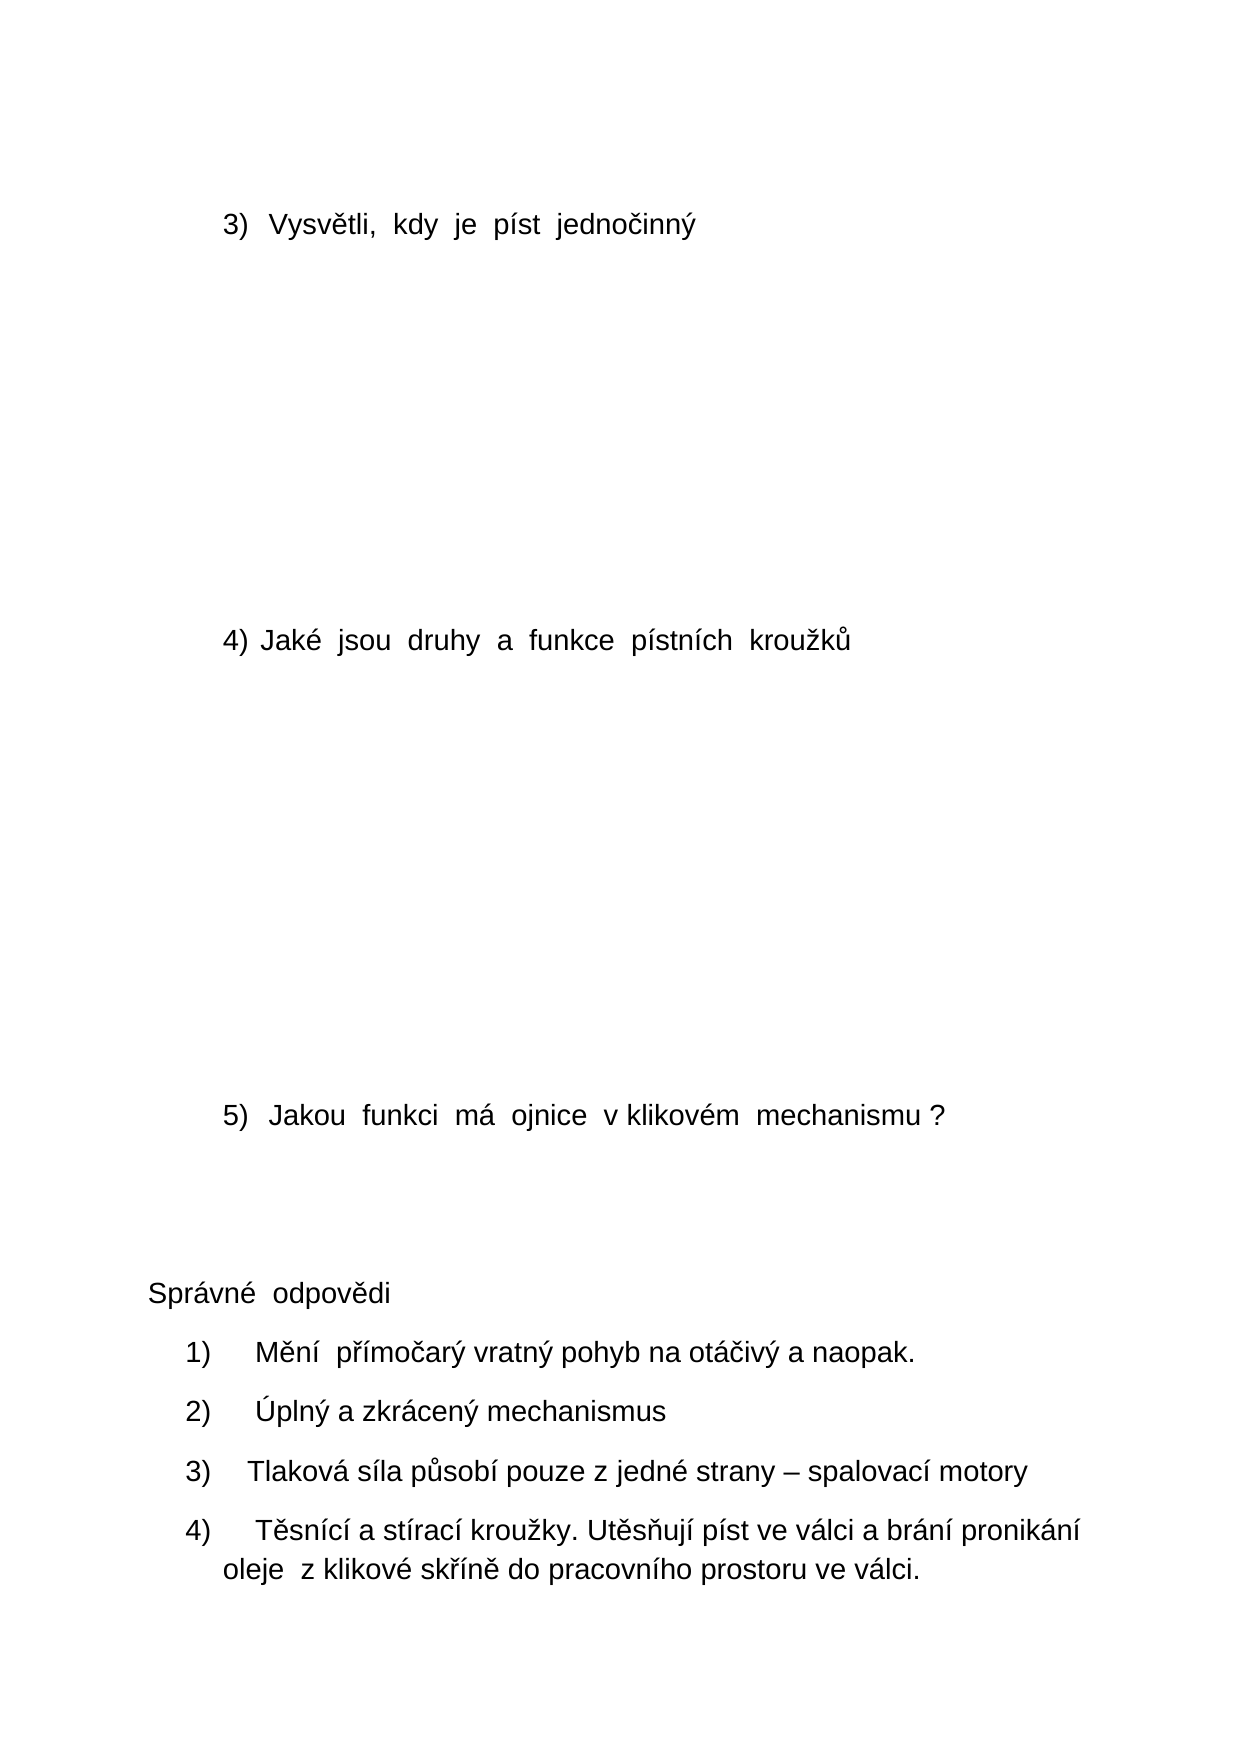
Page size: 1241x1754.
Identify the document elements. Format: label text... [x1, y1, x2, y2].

list Vysvětli, kdy je píst jednočinný [223, 207, 1093, 241]
list Úplný a zkrácený mechanismus [185, 1394, 1093, 1428]
list Jaké jsou druhy a funkce pístních kroužků [223, 623, 1093, 656]
text Správné odpovědi [148, 1276, 1093, 1309]
list Mění přímočarý vratný pohyb na otáčivý a naopak. [185, 1335, 1093, 1369]
list Jakou funkci má ojnice v klikovém mechanismu ? [223, 1098, 1093, 1131]
list Tlaková síla působí pouze z jedné strany – spalovací motory [185, 1454, 1093, 1487]
list Těsnící a stírací kroužky. Utěsňují píst ve válci a brání pronikání oleje z klikové skříně do pracovního prostoru ve válci. [185, 1513, 1093, 1585]
